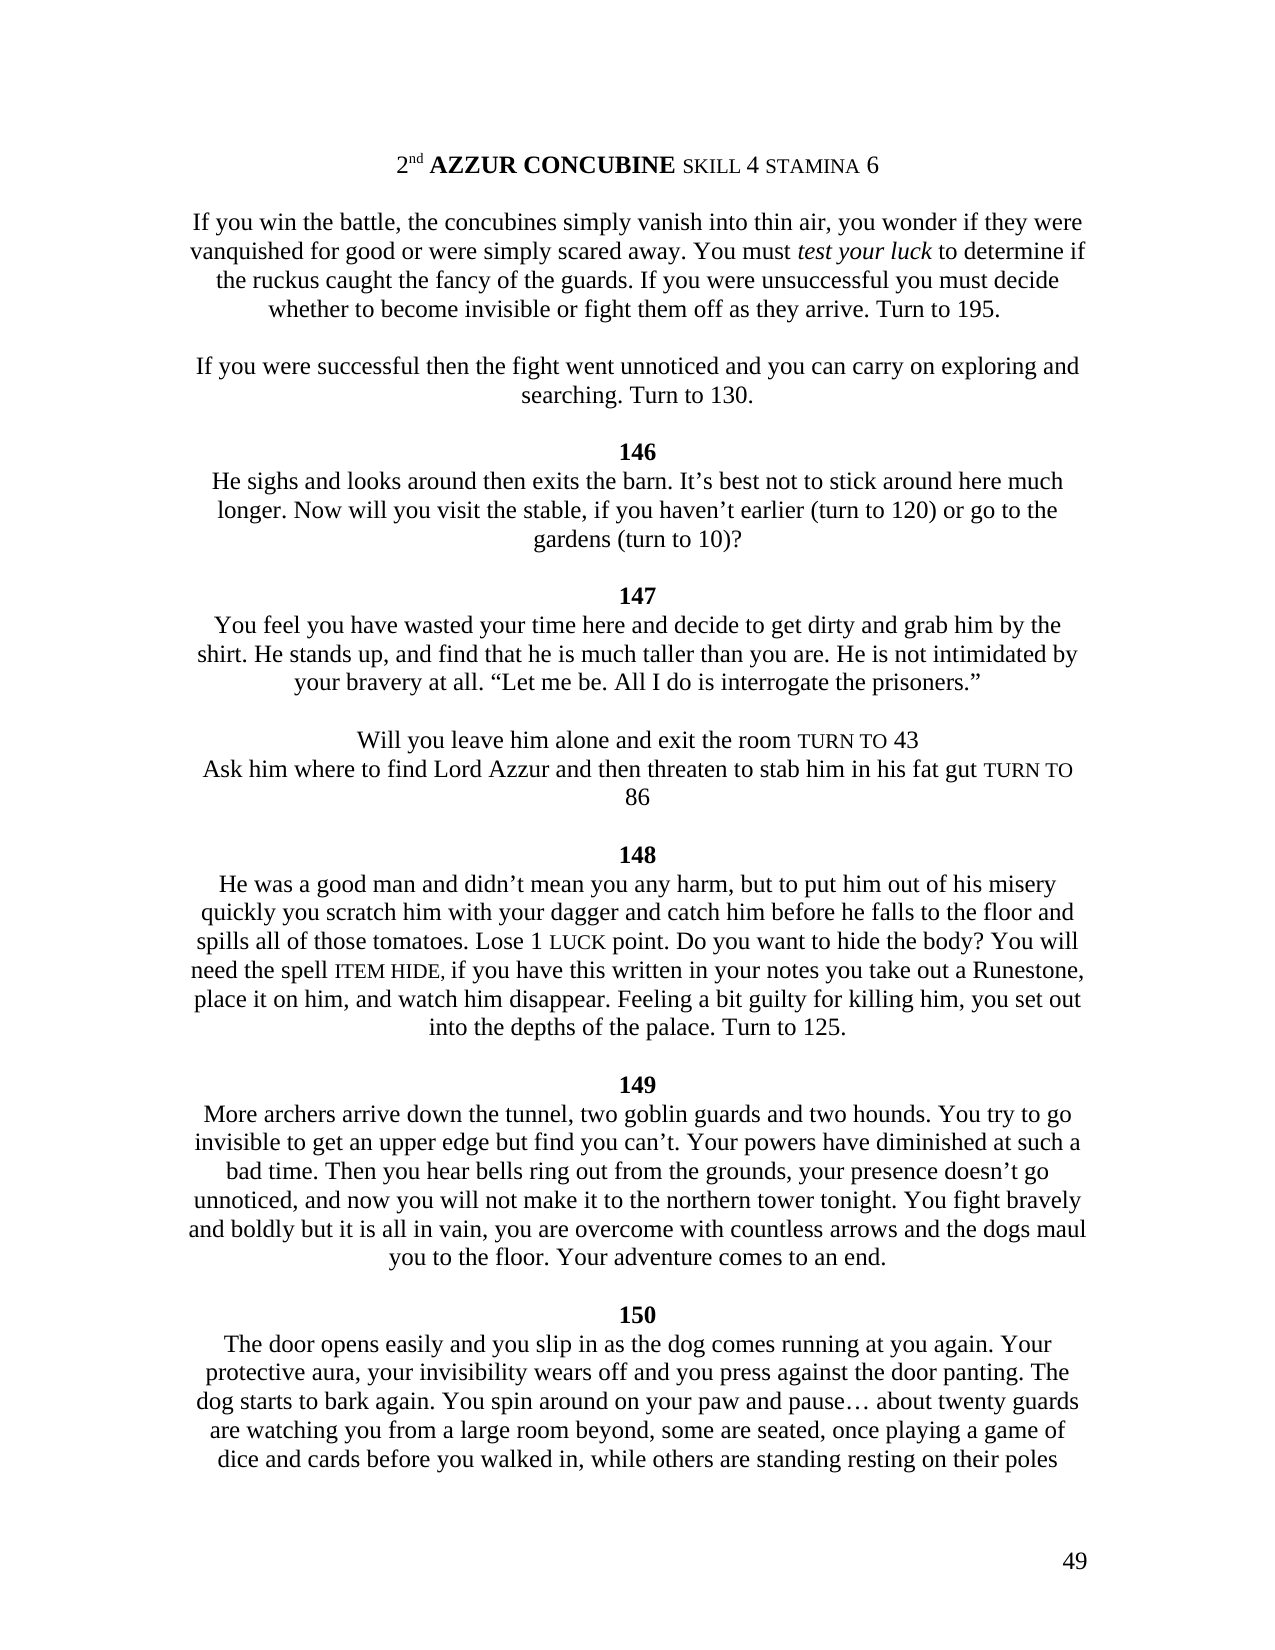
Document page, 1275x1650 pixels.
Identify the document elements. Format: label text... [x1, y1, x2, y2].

text He was a good man and didn’t mean you any harm, but to put him out of his misery quickly you scratch him with your dagger and catch him before he falls to the floor and spills all of those tomatoes. Lose 1 LUCK point. Do you want to hide the body? You will need the spell ITEM HIDE, if you have this written in your notes you take out a Runestone, place it on him, and watch him disappear. Feeling a bit guilty for killing him, you set out into the depths of the palace. Turn to 125. [187, 869, 1087, 1041]
text 146 [187, 437, 1087, 466]
text The door opens easily and you slip in as the dog comes running at you again. Your protective aura, your invisibility wears off and you press against the door panting. The dog starts to bark again. You spin around on your paw and pause… about twenty guards are watching you from a large room beyond, some are seated, once playing a game of dice and cards before you walked in, while others are standing resting on their poles [187, 1329, 1087, 1472]
text He sighs and looks around then exits the barn. It’s best not to stick around here much longer. Now will you visit the stable, if you haven’t earlier (turn to 120) or go to the gardens (turn to 10)? [187, 466, 1087, 552]
text 2nd AZZUR CONCUBINE SKILL 4 STAMINA 6 [187, 150, 1087, 179]
text 148 [187, 840, 1087, 869]
text More archers arrive down the tunnel, two goblin guards and two hounds. You try to go invisible to get an upper edge but find you can’t. Your powers have diminished at such a bad time. Then you hear bells ring out from the grounds, your presence doesn’t go unnoticed, and now you will not make it to the northern tower tonight. You fight bravely and boldly but it is all in vain, you are overcome with countless arrows and the dogs maul you to the floor. Your adventure comes to an end. [187, 1099, 1087, 1271]
text 149 [187, 1070, 1087, 1099]
text You feel you have wasted your time here and decide to get dirty and grab him by the shirt. He stands up, and find that he is much taller than you are. He is not intimidated by your bravery at all. “Let me be. All I do is interrogate the prisoners.” [187, 610, 1087, 696]
text If you win the battle, the concubines simply vanish into thin air, you wonder if they were vanquished for good or were simply scared away. You must test your luck to determine if the ruckus caught the fancy of the guards. If you were unsuccessful you must decide whether to become invisible or fight them off as they arrive. Turn to 195. [187, 207, 1087, 322]
text 150 [187, 1300, 1087, 1329]
text 147 [187, 581, 1087, 610]
text Will you leave him alone and exit the room TURN TO 43 [187, 725, 1087, 754]
text If you were successful then the fight went unnoticed and you can carry on exploring and searching. Turn to 130. [187, 351, 1087, 409]
text Ask him where to find Lord Azzur and then threaten to stab him in his fat gut TURN TO 86 [187, 754, 1087, 811]
